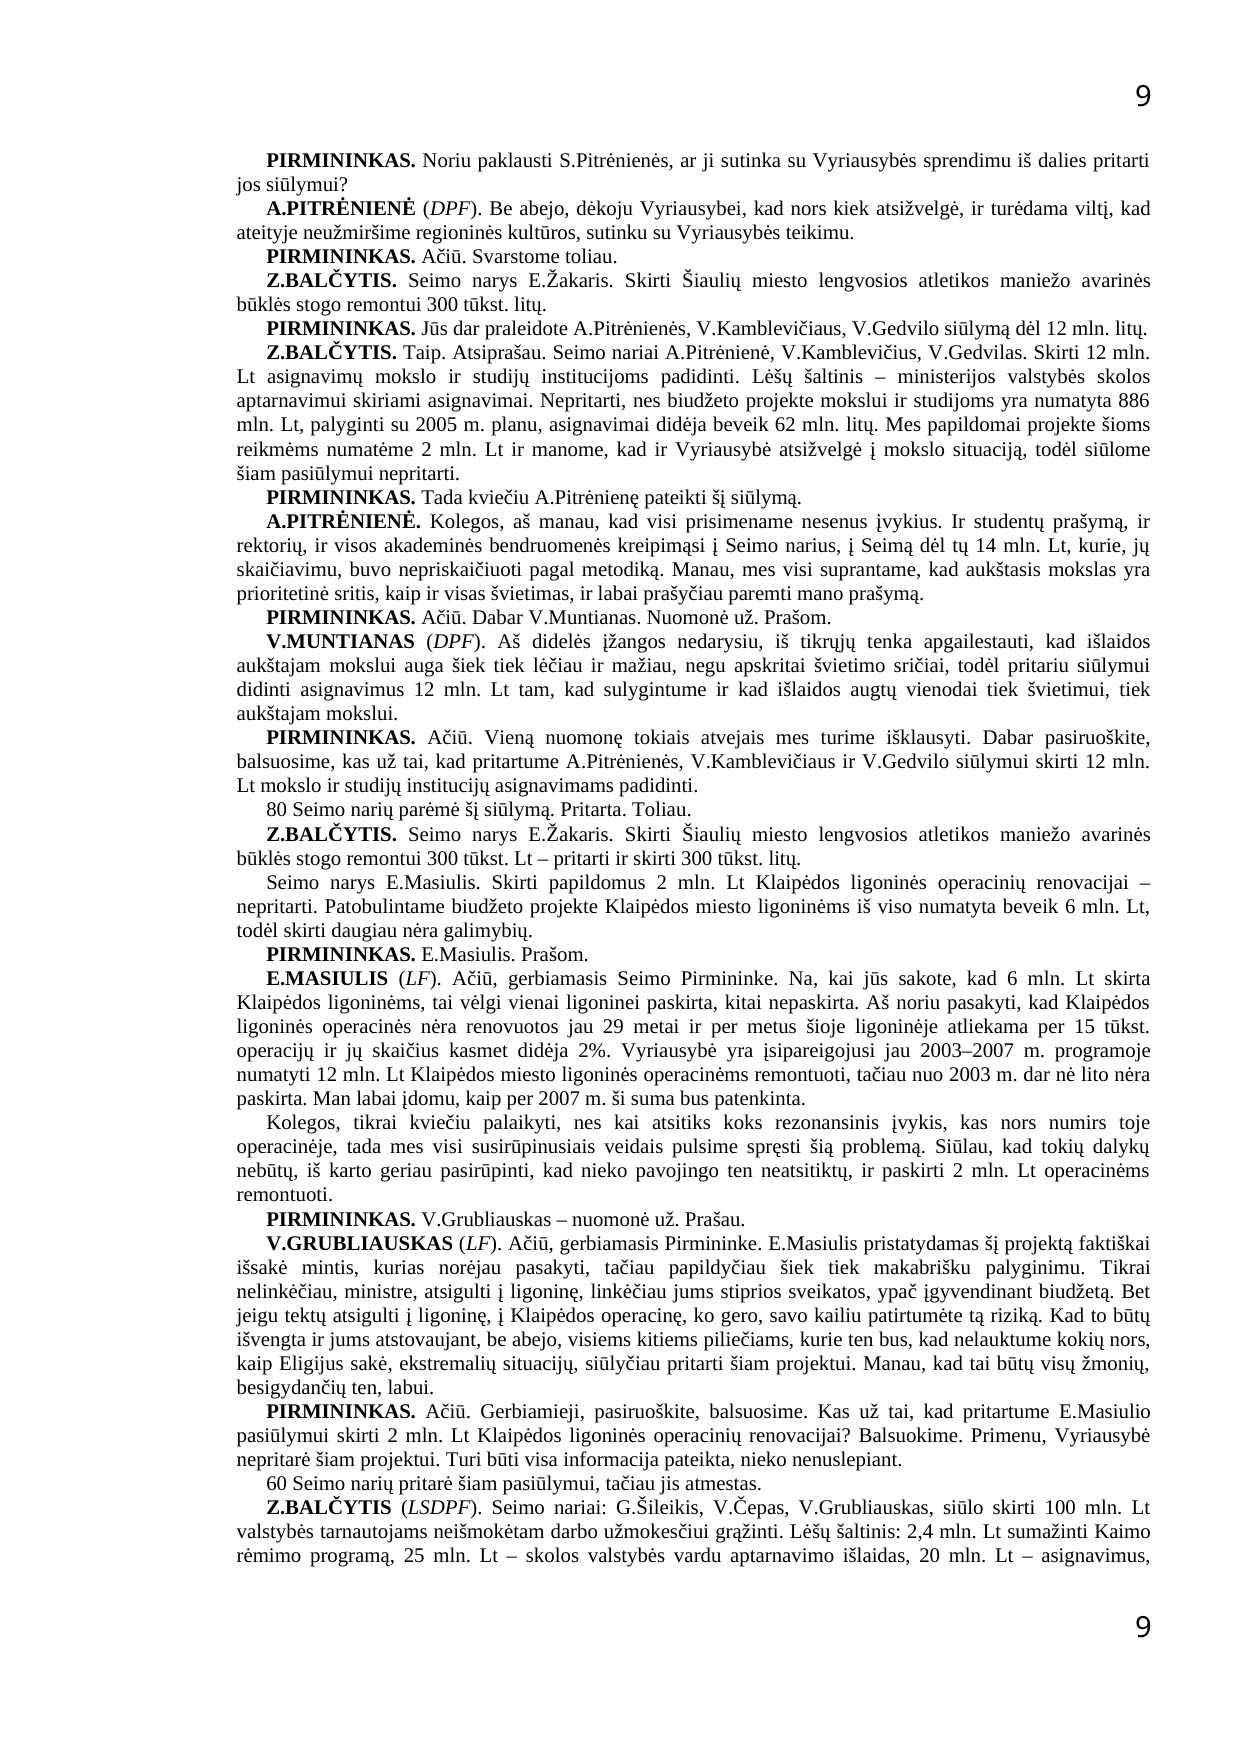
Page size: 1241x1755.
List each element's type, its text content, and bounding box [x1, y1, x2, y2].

text Kolegos, tikrai kviečiu palaikyti, nes kai atsitiks koks rezonansinis įvykis, kas nors numirs toje operacinėje, tada mes visi susirūpinusiais veidais pulsime spręsti šią problemą. Siūlau, kad tokių dalykų nebūtų, iš karto geriau pasirūpinti, kad nieko pavojingo ten neatsitiktų, ir paskirti 2 mln. Lt operacinėms remontuoti. [236, 1110, 1152, 1206]
text E.MASIULIS (LF). Ačiū, gerbiamasis Seimo Pirmininke. Na, kai jūs sakote, kad 6 mln. Lt skirta Klaipėdos ligoninėms, tai vėlgi vienai ligoninei paskirta, kitai nepaskirta. Aš noriu pasakyti, kad Klaipėdos ligoninės operacinės nėra renovuotos jau 29 metai ir per metus šioje ligoninėje atliekama per 15 tūkst. operacijų ir jų skaičius kasmet didėja 2%. Vyriausybė yra įsipareigojusi jau 2003–2007 m. programoje numatyti 12 mln. Lt Klaipėdos miesto ligoninės operacinėms remontuoti, tačiau nuo 2003 m. dar nė lito nėra paskirta. Man labai įdomu, kaip per 2007 m. ši suma bus patenkinta. [236, 966, 1152, 1110]
text A.PITRĖNIENĖ (DPF). Be abejo, dėkoju Vyriausybei, kad nors kiek atsižvelgė, ir turėdama viltį, kad ateityje neužmiršime regioninės kultūros, sutinku su Vyriausybės teikimu. [236, 196, 1152, 244]
text 60 Seimo narių pritarė šiam pasiūlymui, tačiau jis atmestas. [236, 1471, 1152, 1495]
text PIRMININKAS. E.Masiulis. Prašom. [236, 942, 1152, 966]
text PIRMININKAS. V.Grubliauskas – nuomonė už. Prašau. [236, 1206, 1152, 1231]
text PIRMININKAS. Ačiū. Vieną nuomonę tokiais atvejais mes turime išklausyti. Dabar pasiruoškite, balsuosime, kas už tai, kad pritartume A.Pitrėnienės, V.Kamblevičiaus ir V.Gedvilo siūlymui skirti 12 mln. Lt mokslo ir studijų institucijų asignavimams padidinti. [236, 725, 1152, 797]
text V.GRUBLIAUSKAS (LF). Ačiū, gerbiamasis Pirmininke. E.Masiulis pristatydamas šį projektą faktiškai išsakė mintis, kurias norėjau pasakyti, tačiau papildyčiau šiek tiek makabrišku palyginimu. Tikrai nelinkėčiau, ministre, atsigulti į ligoninę, linkėčiau jums stiprios sveikatos, ypač įgyvendinant biudžetą. Bet jeigu tektų atsigulti į ligoninę, į Klaipėdos operacinę, ko gero, savo kailiu patirtumėte tą riziką. Kad to būtų išvengta ir jums atstovaujant, be abejo, visiems kitiems piliečiams, kurie ten bus, kad nelauktume kokių nors, kaip Eligijus sakė, ekstremalių situacijų, siūlyčiau pritarti šiam projektui. Manau, kad tai būtų visų žmonių, besigydančių ten, labui. [236, 1231, 1152, 1399]
text Z.BALČYTIS. Seimo narys E.Žakaris. Skirti Šiaulių miesto lengvosios atletikos maniežo avarinės būklės stogo remontui 300 tūkst. Lt – pritarti ir skirti 300 tūkst. litų. [236, 821, 1152, 869]
text PIRMININKAS. Tada kviečiu A.Pitrėnienę pateikti šį siūlymą. [236, 484, 1152, 509]
text 80 Seimo narių parėmė šį siūlymą. Pritarta. Toliau. [236, 797, 1152, 821]
text PIRMININKAS. Jūs dar praleidote A.Pitrėnienės, V.Kamblevičiaus, V.Gedvilo siūlymą dėl 12 mln. litų. [236, 316, 1152, 340]
text Z.BALČYTIS. Seimo narys E.Žakaris. Skirti Šiaulių miesto lengvosios atletikos maniežo avarinės būklės stogo remontui 300 tūkst. litų. [236, 268, 1152, 316]
text PIRMININKAS. Noriu paklausti S.Pitrėnienės, ar ji sutinka su Vyriausybės sprendimu iš dalies pritarti jos siūlymui? [236, 148, 1152, 196]
text Seimo narys E.Masiulis. Skirti papildomus 2 mln. Lt Klaipėdos ligoninės operacinių renovacijai – nepritarti. Patobulintame biudžeto projekte Klaipėdos miesto ligoninėms iš viso numatyta beveik 6 mln. Lt, todėl skirti daugiau nėra galimybių. [236, 869, 1152, 942]
text Z.BALČYTIS (LSDPF). Seimo nariai: G.Šileikis, V.Čepas, V.Grubliauskas, siūlo skirti 100 mln. Lt valstybės tarnautojams neišmokėtam darbo užmokesčiui grąžinti. Lėšų šaltinis: 2,4 mln. Lt sumažinti Kaimo rėmimo programą, 25 mln. Lt – skolos valstybės vardu aptarnavimo išlaidas, 20 mln. Lt – asignavimus, [236, 1495, 1152, 1567]
text A.PITRĖNIENĖ. Kolegos, aš manau, kad visi prisimename nesenus įvykius. Ir studentų prašymą, ir rektorių, ir visos akademinės bendruomenės kreipimąsi į Seimo narius, į Seimą dėl tų 14 mln. Lt, kurie, jų skaičiavimu, buvo nepriskaičiuoti pagal metodiką. Manau, mes visi suprantame, kad aukštasis mokslas yra prioritetinė sritis, kaip ir visas švietimas, ir labai prašyčiau paremti mano prašymą. [236, 509, 1152, 605]
text PIRMININKAS. Ačiū. Dabar V.Muntianas. Nuomonė už. Prašom. [236, 605, 1152, 629]
text PIRMININKAS. Ačiū. Svarstome toliau. [236, 244, 1152, 268]
text Z.BALČYTIS. Taip. Atsiprašau. Seimo nariai A.Pitrėnienė, V.Kamblevičius, V.Gedvilas. Skirti 12 mln. Lt asignavimų mokslo ir studijų institucijoms padidinti. Lėšų šaltinis – ministerijos valstybės skolos aptarnavimui skiriami asignavimai. Nepritarti, nes biudžeto projekte mokslui ir studijoms yra numatyta 886 mln. Lt, palyginti su 2005 m. planu, asignavimai didėja beveik 62 mln. litų. Mes papildomai projekte šioms reikmėms numatėme 2 mln. Lt ir manome, kad ir Vyriausybė atsižvelgė į mokslo situaciją, todėl siūlome šiam pasiūlymui nepritarti. [236, 340, 1152, 484]
text PIRMININKAS. Ačiū. Gerbiamieji, pasiruoškite, balsuosime. Kas už tai, kad pritartume E.Masiulio pasiūlymui skirti 2 mln. Lt Klaipėdos ligoninės operacinių renovacijai? Balsuokime. Primenu, Vyriausybė nepritarė šiam projektui. Turi būti visa informacija pateikta, nieko nenuslepiant. [236, 1399, 1152, 1471]
text V.MUNTIANAS (DPF). Aš didelės įžangos nedarysiu, iš tikrųjų tenka apgailestauti, kad išlaidos aukštajam mokslui auga šiek tiek lėčiau ir mažiau, negu apskritai švietimo sričiai, todėl pritariu siūlymui didinti asignavimus 12 mln. Lt tam, kad sulygintume ir kad išlaidos augtų vienodai tiek švietimui, tiek aukštajam mokslui. [236, 629, 1152, 725]
